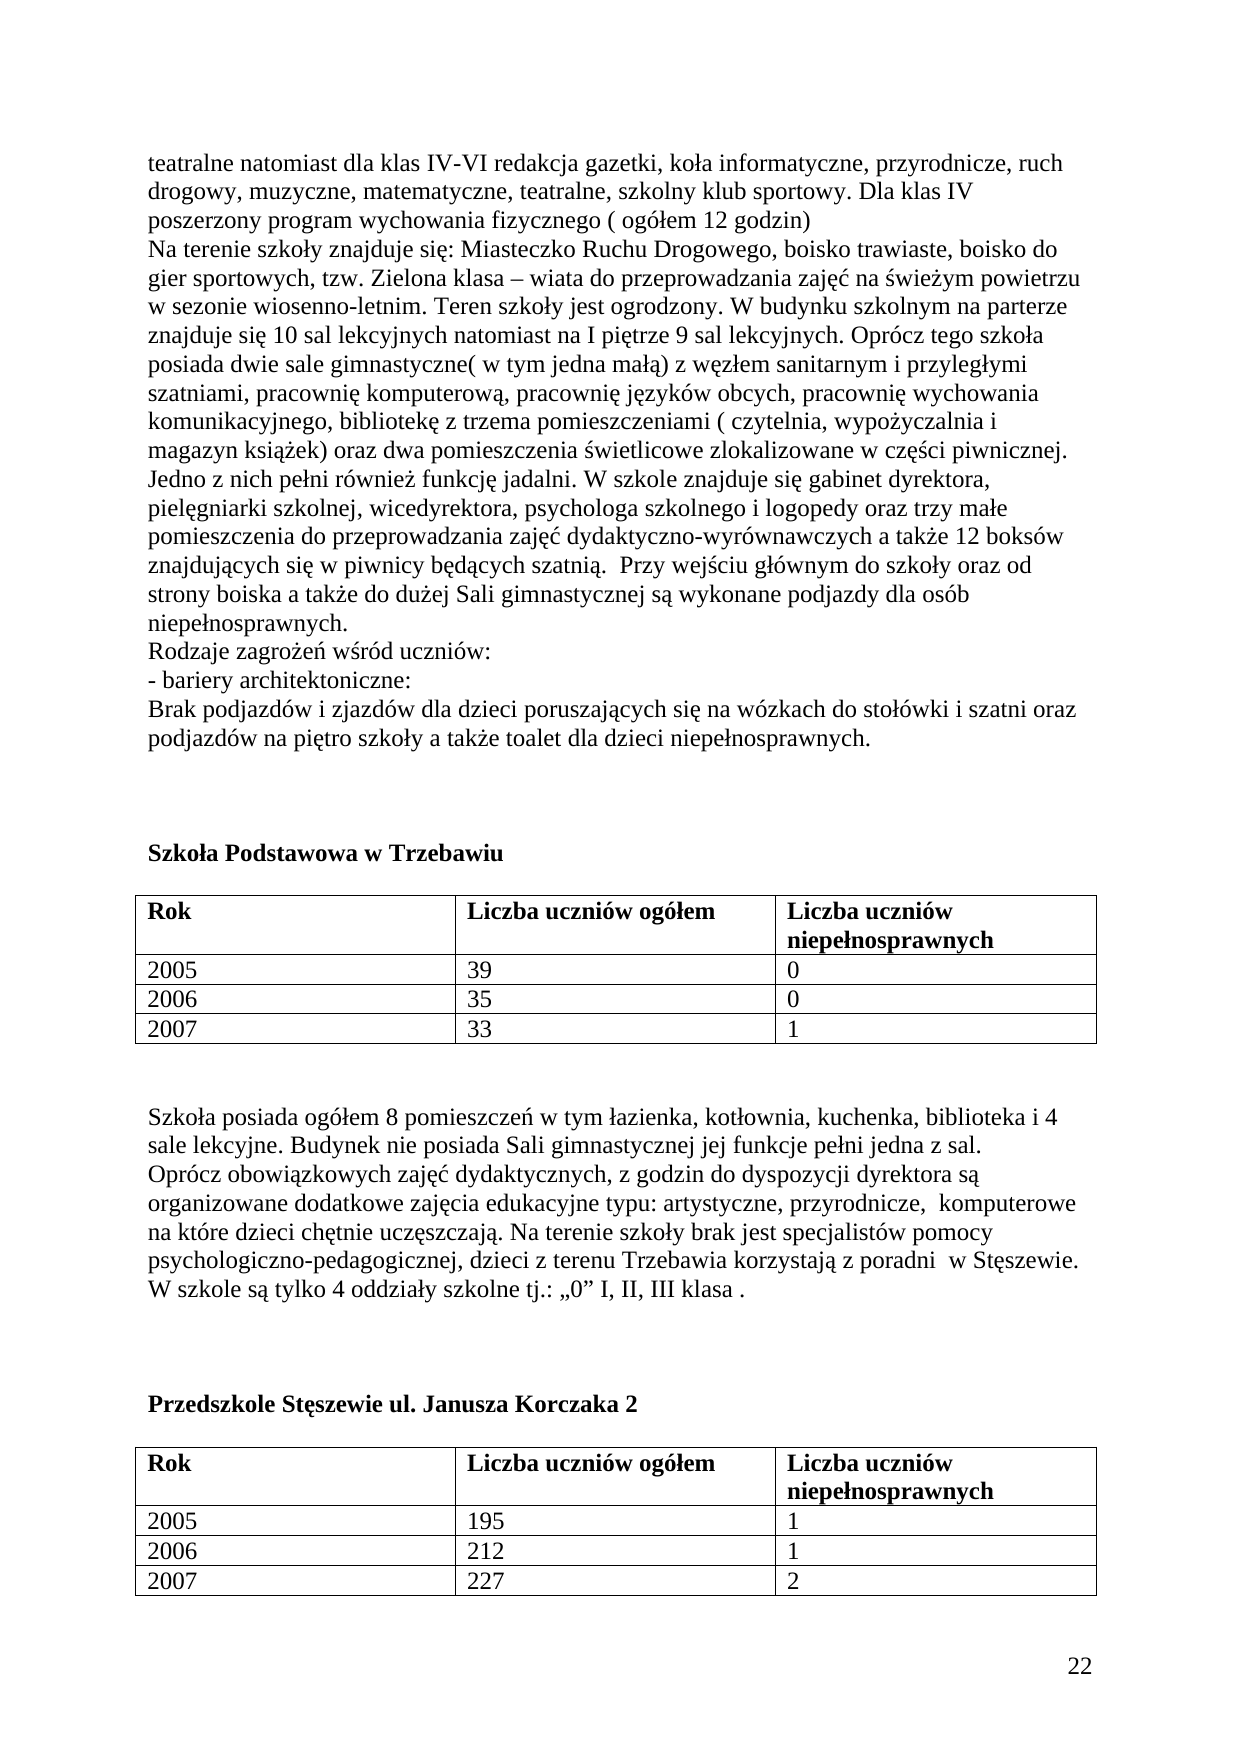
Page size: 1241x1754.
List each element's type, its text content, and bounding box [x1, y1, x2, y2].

table_cell 1 [776, 1506, 1096, 1535]
table_cell 35 [456, 985, 775, 1013]
table_cell 2006 [136, 1536, 455, 1565]
text Przedszkole Stęszewie ul. Janusza Korczaka 2 [148, 1389, 1092, 1418]
table_cell 2 [776, 1566, 1096, 1594]
table_cell 1 [776, 1014, 1096, 1043]
text Rodzaje zagrożeń wśród uczniów: - bariery architektoniczne: [148, 636, 1092, 694]
text Szkoła posiada ogółem 8 pomieszczeń w tym łazienka, kotłownia, kuchenka, biblioteka i 4 sale lekcyjne. Budynek nie posiada Sali gimnastycznej jej funkcje pełni jedna z sal. [148, 1102, 1092, 1159]
table_cell 39 [456, 955, 775, 983]
table_cell 0 [776, 985, 1096, 1013]
table_cell 0 [776, 955, 1096, 983]
text Oprócz obowiązkowych zajęć dydaktycznych, z godzin do dyspozycji dyrektora są organizowane dodatkowe zajęcia edukacyjne typu: artystyczne, przyrodnicze, komputerowe na które dzieci chętnie uczęszczają. Na terenie szkoły brak jest specjalistów pomocy psychologiczno-pedagogicznej, dzieci z terenu Trzebawia korzystają z poradni w Stęszewie. W szkole są tylko 4 oddziały szkolne tj.: „0” I, II, III klasa . [148, 1159, 1092, 1303]
table_cell 195 [456, 1506, 775, 1535]
table_cell 1 [776, 1536, 1096, 1565]
table_cell 2005 [136, 955, 455, 983]
table_cell 2005 [136, 1506, 455, 1535]
table_cell 2007 [136, 1566, 455, 1594]
text Brak podjazdów i zjazdów dla dzieci poruszających się na wózkach do stołówki i szatni oraz podjazdów na piętro szkoły a także toalet dla dzieci niepełnosprawnych. [148, 694, 1092, 751]
table_cell 212 [456, 1536, 775, 1565]
table_header Liczba uczniów ogółem [456, 896, 775, 954]
table_cell 2006 [136, 985, 455, 1013]
table_header Rok [136, 896, 455, 954]
table_cell 227 [456, 1566, 775, 1594]
table_header Liczba uczniów ogółem [456, 1448, 775, 1505]
text Na terenie szkoły znajduje się: Miasteczko Ruchu Drogowego, boisko trawiaste, boisko do gier sportowych, tzw. Zielona klasa – wiata do przeprowadzania zajęć na świeżym powietrzu w sezonie wiosenno-letnim. Teren szkoły jest ogrodzony. W budynku szkolnym na parterze znajduje się 10 sal lekcyjnych natomiast na I piętrze 9 sal lekcyjnych. Oprócz tego szkoła posiada dwie sale gimnastyczne( w tym jedna małą) z węzłem sanitarnym i przyległymi szatniami, pracownię komputerową, pracownię języków obcych, pracownię wychowania komunikacyjnego, bibliotekę z trzema pomieszczeniami ( czytelnia, wypożyczalnia i magazyn książek) oraz dwa pomieszczenia świetlicowe zlokalizowane w części piwnicznej. Jedno z nich pełni również funkcję jadalni. W szkole znajduje się gabinet dyrektora, pielęgniarki szkolnej, wicedyrektora, psychologa szkolnego i logopedy oraz trzy małe pomieszczenia do przeprowadzania zajęć dydaktyczno-wyrównawczych a także 12 boksów znajdujących się w piwnicy będących szatnią. Przy wejściu głównym do szkoły oraz od strony boiska a także do dużej Sali gimnastycznej są wykonane podjazdy dla osób niepełnosprawnych. [148, 234, 1092, 636]
text teatralne natomiast dla klas IV-VI redakcja gazetki, koła informatyczne, przyrodnicze, ruch drogowy, muzyczne, matematyczne, teatralne, szkolny klub sportowy. Dla klas IV poszerzony program wychowania fizycznego ( ogółem 12 godzin) [148, 148, 1092, 234]
table_header Liczba uczniów niepełnosprawnych [776, 1448, 1096, 1505]
table_header Liczba uczniów niepełnosprawnych [776, 896, 1096, 954]
table_header Rok [136, 1448, 455, 1505]
table_cell 33 [456, 1014, 775, 1043]
table_cell 2007 [136, 1014, 455, 1043]
text Szkoła Podstawowa w Trzebawiu [148, 838, 1092, 866]
